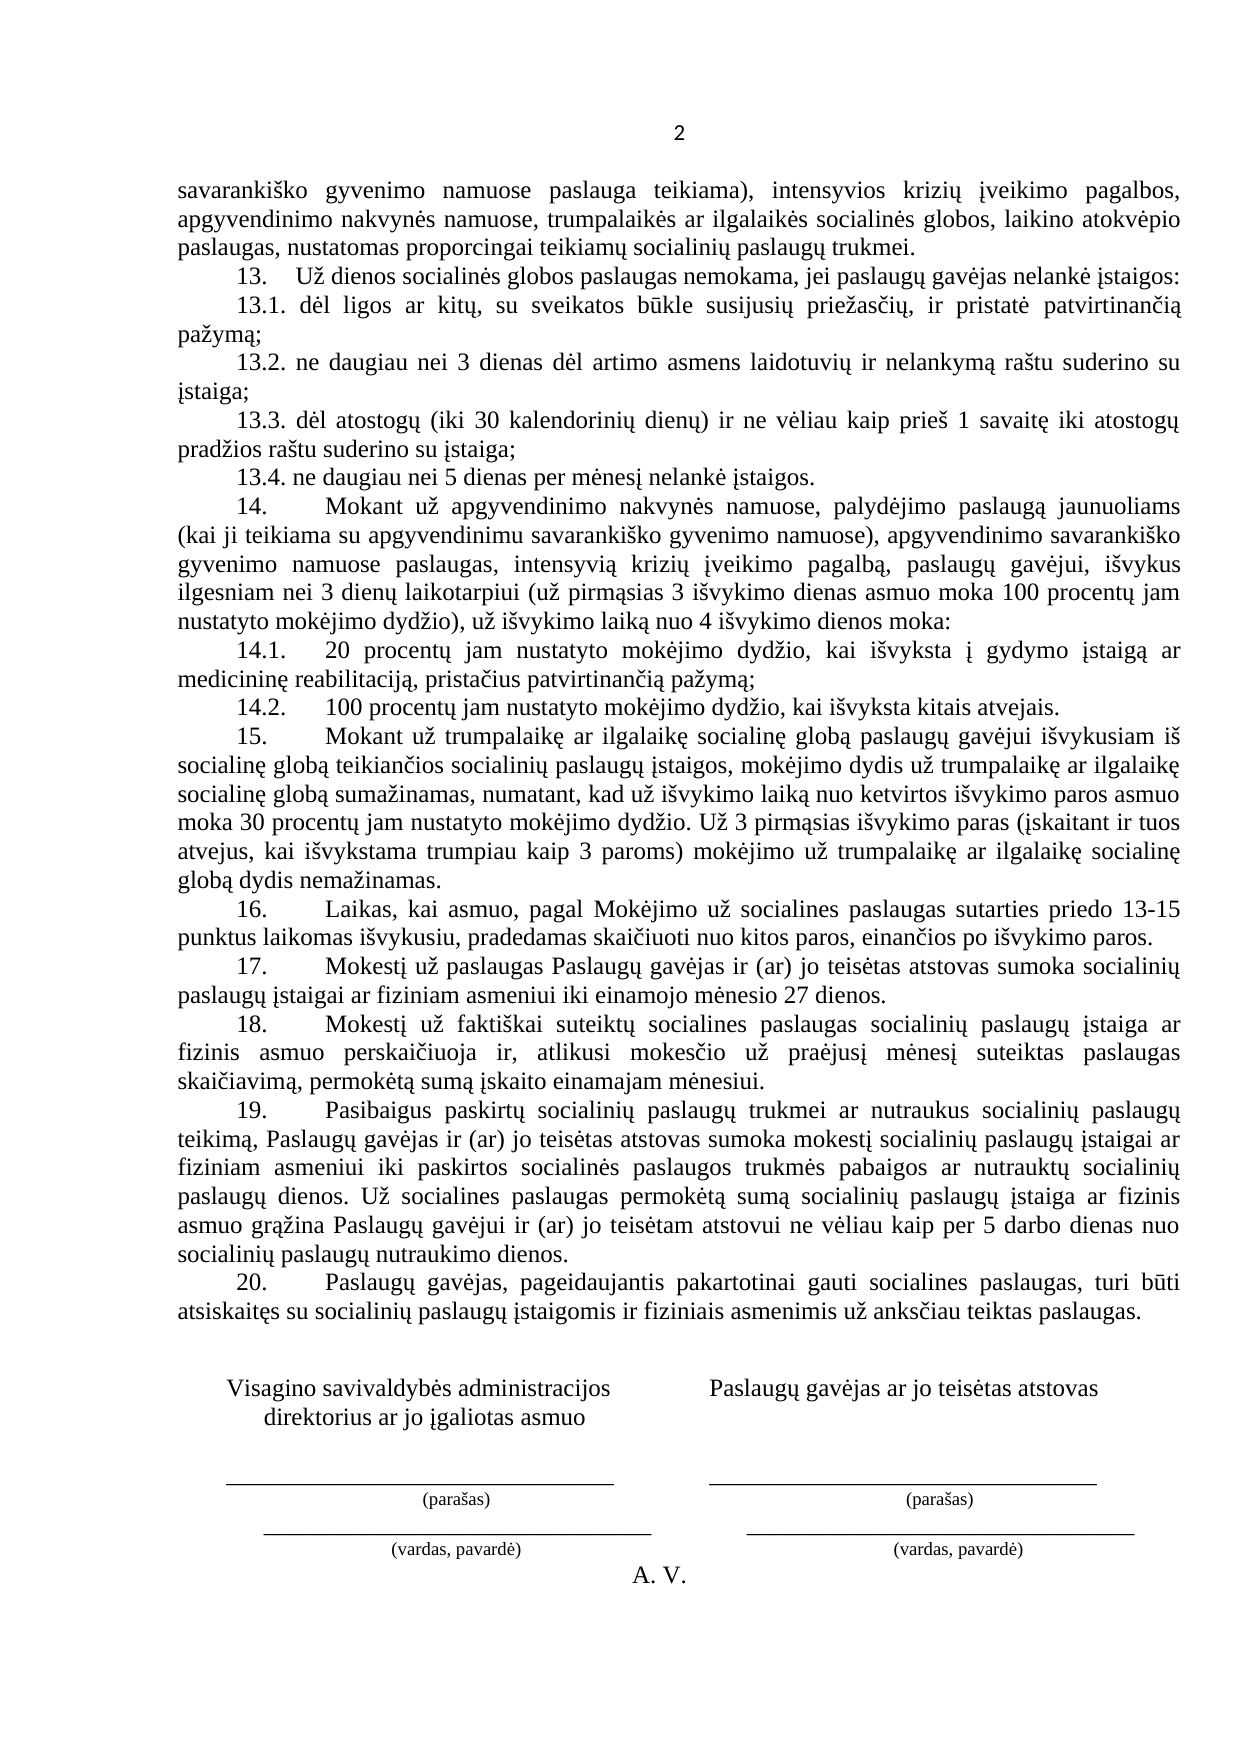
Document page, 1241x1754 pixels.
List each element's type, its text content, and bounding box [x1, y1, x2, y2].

table_cell _______________________________ (vardas, pavardė) [698, 1510, 1181, 1560]
text 13.4. ne daugiau nei 5 dienas per mėnesį nelankė įstaigos. [177, 462, 1181, 491]
table_cell [698, 1431, 1181, 1459]
table_cell _______________________________ (vardas, pavardė) [215, 1510, 698, 1560]
table_cell _______________________________ (parašas) [698, 1459, 1181, 1509]
text 19. Pasibaigus paskirtų socialinių paslaugų trukmei ar nutraukus socialinių paslaugų teikimą, Paslaugų gavėjas ir (ar) jo teisėtas atstovas sumoka mokestį socialinių paslaugų įstaigai ar fiziniam asmeniui iki paskirtos socialinės paslaugos trukmės pabaigos ar nutrauktų socialinių paslaugų dienos. Už socialines paslaugas permokėtą sumą socialinių paslaugų įstaiga ar fizinis asmuo grąžina Paslaugų gavėjui ir (ar) jo teisėtam atstovui ne vėliau kaip per 5 darbo dienas nuo socialinių paslaugų nutraukimo dienos. [177, 1095, 1181, 1267]
table_header Visagino savivaldybės administracijos direktorius ar jo įgaliotas asmuo [215, 1373, 698, 1431]
text 15. Mokant už trumpalaikę ar ilgalaikę socialinę globą paslaugų gavėjui išvykusiam iš socialinę globą teikiančios socialinių paslaugų įstaigos, mokėjimo dydis už trumpalaikę ar ilgalaikę socialinę globą sumažinamas, numatant, kad už išvykimo laiką nuo ketvirtos išvykimo paros asmuo moka 30 procentų jam nustatyto mokėjimo dydžio. Už 3 pirmąsias išvykimo paras (įskaitant ir tuos atvejus, kai išvykstama trumpiau kaip 3 paroms) mokėjimo už trumpalaikę ar ilgalaikę socialinę globą dydis nemažinamas. [177, 721, 1181, 894]
table_header Paslaugų gavėjas ar jo teisėtas atstovas [698, 1373, 1181, 1431]
text 20. Paslaugų gavėjas, pageidaujantis pakartotinai gauti socialines paslaugas, turi būti atsiskaitęs su socialinių paslaugų įstaigomis ir fiziniais asmenimis už anksčiau teiktas paslaugas. [177, 1267, 1181, 1325]
table_cell A. V. [215, 1560, 698, 1589]
text 13.1. dėl ligos ar kitų, su sveikatos būkle susijusių priežasčių, ir pristatė patvirtinančią pažymą; [177, 290, 1181, 347]
text 14.2. 100 procentų jam nustatyto mokėjimo dydžio, kai išvyksta kitais atvejais. [177, 692, 1181, 721]
text 18. Mokestį už faktiškai suteiktų socialines paslaugas socialinių paslaugų įstaiga ar fizinis asmuo perskaičiuoja ir, atlikusi mokesčio už praėjusį mėnesį suteiktas paslaugas skaičiavimą, permokėtą sumą įskaito einamajam mėnesiui. [177, 1009, 1181, 1095]
table_cell _______________________________ (parašas) [215, 1459, 698, 1509]
table_cell [698, 1560, 1181, 1589]
text 13.2. ne daugiau nei 3 dienas dėl artimo asmens laidotuvių ir nelankymą raštu suderino su įstaiga; [177, 347, 1181, 405]
text 14.1. 20 procentų jam nustatyto mokėjimo dydžio, kai išvyksta į gydymo įstaigą ar medicininę reabilitaciją, pristačius patvirtinančią pažymą; [177, 635, 1181, 692]
table_cell [215, 1431, 698, 1459]
text 16. Laikas, kai asmuo, pagal Mokėjimo už socialines paslaugas sutarties priedo 13-15 punktus laikomas išvykusiu, pradedamas skaičiuoti nuo kitos paros, einančios po išvykimo paros. [177, 894, 1181, 951]
text 14. Mokant už apgyvendinimo nakvynės namuose, palydėjimo paslaugą jaunuoliams (kai ji teikiama su apgyvendinimu savarankiško gyvenimo namuose), apgyvendinimo savarankiško gyvenimo namuose paslaugas, intensyvią krizių įveikimo pagalbą, paslaugų gavėjui, išvykus ilgesniam nei 3 dienų laikotarpiui (už pirmąsias 3 išvykimo dienas asmuo moka 100 procentų jam nustatyto mokėjimo dydžio), už išvykimo laiką nuo 4 išvykimo dienos moka: [177, 491, 1181, 635]
text 17. Mokestį už paslaugas Paslaugų gavėjas ir (ar) jo teisėtas atstovas sumoka socialinių paslaugų įstaigai ar fiziniam asmeniui iki einamojo mėnesio 27 dienos. [177, 951, 1181, 1009]
text 13. Už dienos socialinės globos paslaugas nemokama, jei paslaugų gavėjas nelankė įstaigos: [177, 261, 1181, 290]
text 13.3. dėl atostogų (iki 30 kalendorinių dienų) ir ne vėliau kaip prieš 1 savaitę iki atostogų pradžios raštu suderino su įstaiga; [177, 405, 1181, 462]
text savarankiško gyvenimo namuose paslauga teikiama), intensyvios krizių įveikimo pagalbos, apgyvendinimo nakvynės namuose, trumpalaikės ar ilgalaikės socialinės globos, laikino atokvėpio paslaugas, nustatomas proporcingai teikiamų socialinių paslaugų trukmei. [177, 175, 1181, 261]
